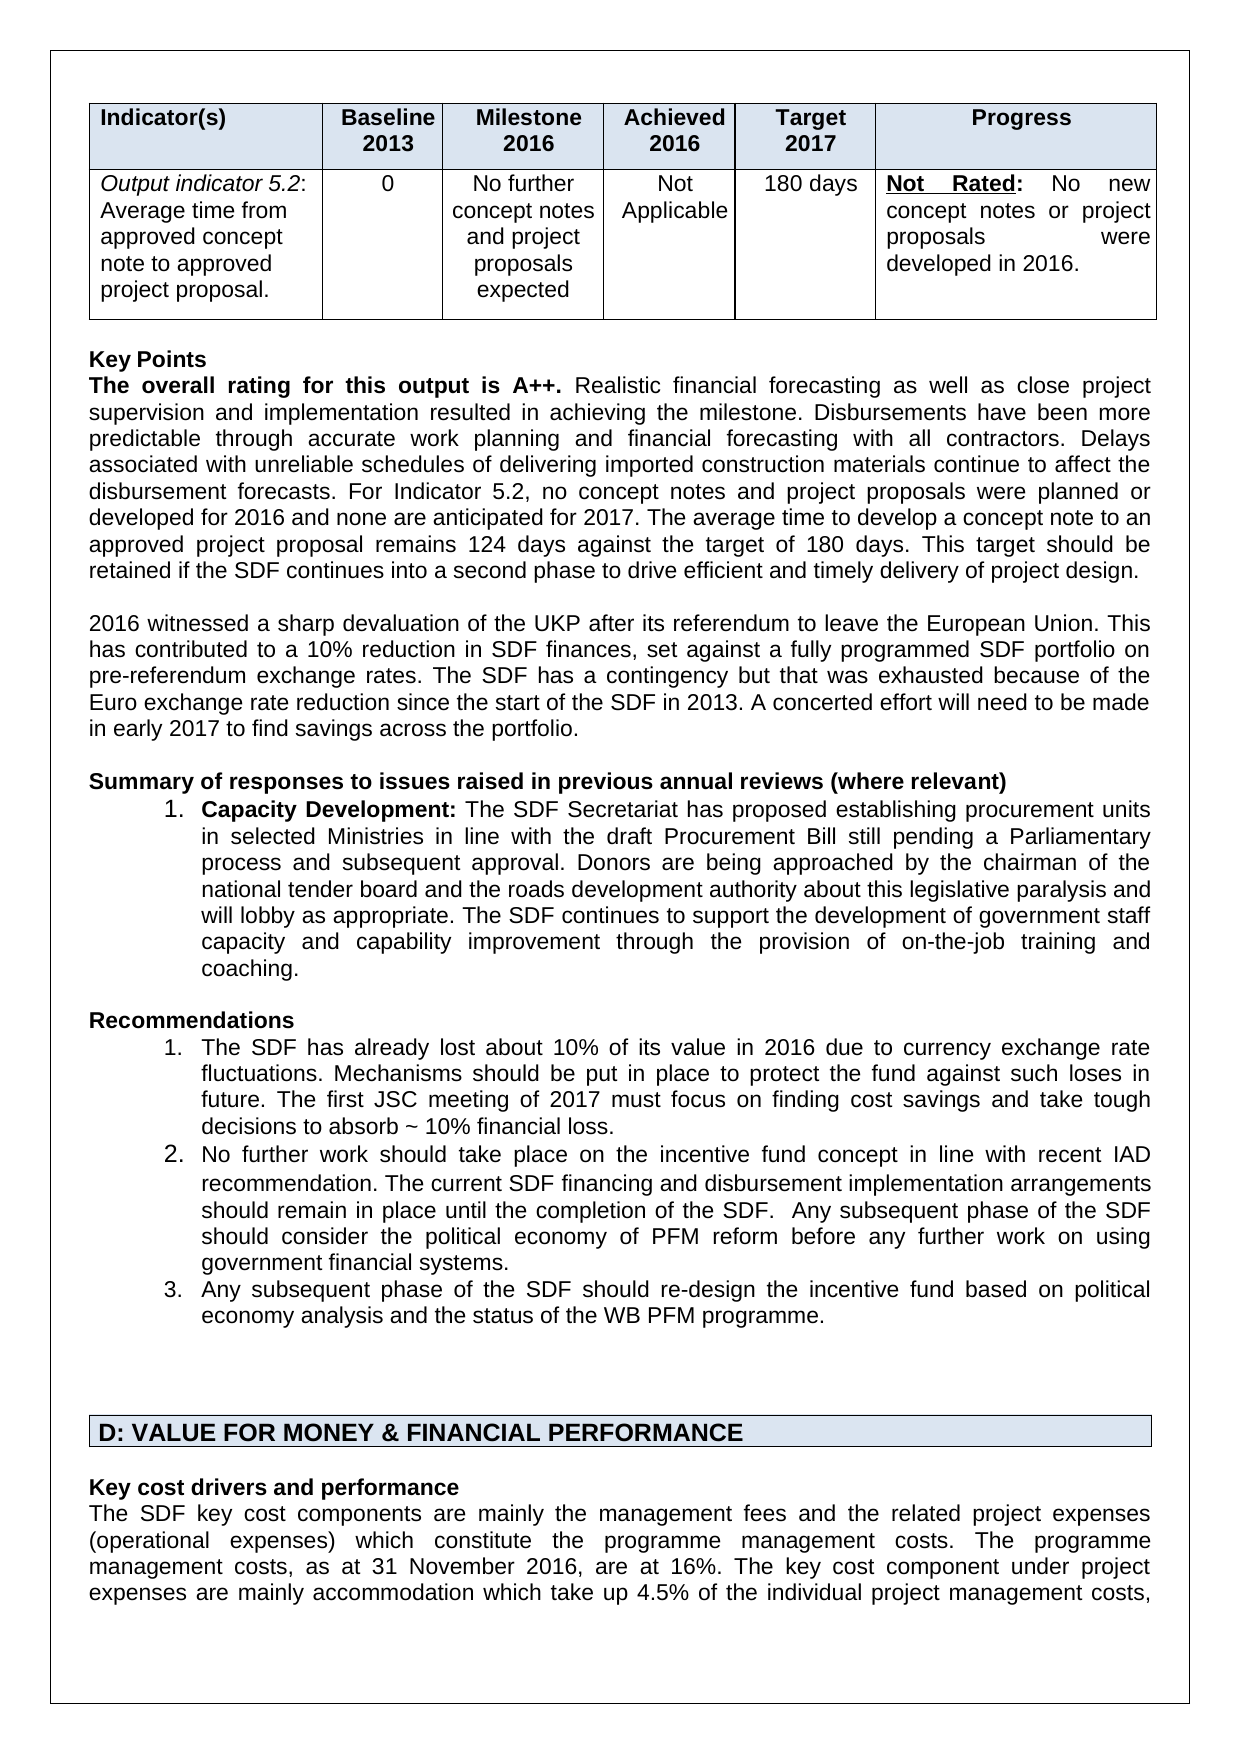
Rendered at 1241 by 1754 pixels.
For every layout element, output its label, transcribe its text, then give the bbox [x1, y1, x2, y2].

table_header Progress [876, 104, 1156, 169]
list Any subsequent phase of the SDF should re-design the incentive fund based on political economy analysis and the status of the WB PFM programme. [164, 1276, 1152, 1328]
table_cell No further concept notes and project proposals expected [443, 170, 603, 319]
table_header Baseline 2013 [323, 104, 442, 169]
table_header Indicator(s) [90, 104, 322, 169]
list The SDF has already lost about 10% of its value in 2016 due to currency exchange rate fluctuations. Mechanisms should be put in place to protect the fund against such loses in future. The first JSC meeting of 2017 must focus on finding cost savings and take tough decisions to absorb ~ 10% financial loss. [164, 1034, 1152, 1139]
table_cell 180 days [736, 170, 875, 319]
subtitle D: VALUE FOR MONEY & FINANCIAL PERFORMANCE [90, 1416, 1151, 1446]
list No further work should take place on the incentive fund concept in line with recent IAD recommendation. The current SDF financing and disbursement implementation arrangements should remain in place until the completion of the SDF. Any subsequent phase of the SDF should consider the political economy of PFM reform before any further work on using government financial systems. [164, 1139, 1152, 1276]
text Summary of responses to issues raised in previous annual reviews (where relevant) [89, 768, 1152, 794]
text The SDF key cost components are mainly the management fees and the related project expenses (operational expenses) which constitute the programme management costs. The programme management costs, as at 31 November 2016, are at 16%. The key cost component under project expenses are mainly accommodation which take up 4.5% of the individual project management costs, [89, 1500, 1152, 1606]
text Key Points [89, 346, 1148, 372]
table_header Milestone 2016 [443, 104, 603, 169]
table_cell 0 [323, 170, 442, 319]
list Capacity Development: The SDF Secretariat has proposed establishing procurement units in selected Ministries in line with the draft Procurement Bill still pending a Parliamentary process and subsequent approval. Donors are being approached by the chairman of the national tender board and the roads development authority about this legislative paralysis and will lobby as appropriate. The SDF continues to support the development of government staff capacity and capability improvement through the provision of on-the-job training and coaching. [164, 794, 1152, 981]
table_header Target 2017 [736, 104, 875, 169]
table_cell Output indicator 5.2: Average time from approved concept note to approved project proposal. [90, 170, 322, 319]
table_header Achieved 2016 [604, 104, 734, 169]
text Key cost drivers and performance [89, 1474, 1152, 1500]
text 2016 witnessed a sharp devaluation of the UKP after its referendum to leave the European Union. This has contributed to a 10% reduction in SDF finances, set against a fully programmed SDF portfolio on pre-referendum exchange rates. The SDF has a contingency but that was exhausted because of the Euro exchange rate reduction since the start of the SDF in 2013. A concerted effort will need to be made in early 2017 to find savings across the portfolio. [89, 609, 1152, 741]
table_cell Not Rated: No new concept notes or project proposals were developed in 2016. [876, 170, 1156, 319]
text Recommendations [89, 1007, 1152, 1034]
text The overall rating for this output is A++. Realistic financial forecasting as well as close project supervision and implementation resulted in achieving the milestone. Disbursements have been more predictable through accurate work planning and financial forecasting with all contractors. Delays associated with unreliable schedules of delivering imported construction materials continue to affect the disbursement forecasts. For Indicator 5.2, no concept notes and project proposals were planned or developed for 2016 and none are anticipated for 2017. The average time to develop a concept note to an approved project proposal remains 124 days against the target of 180 days. This target should be retained if the SDF continues into a second phase to drive efficient and timely delivery of project design. [89, 372, 1152, 583]
table_cell Not Applicable [604, 170, 734, 319]
